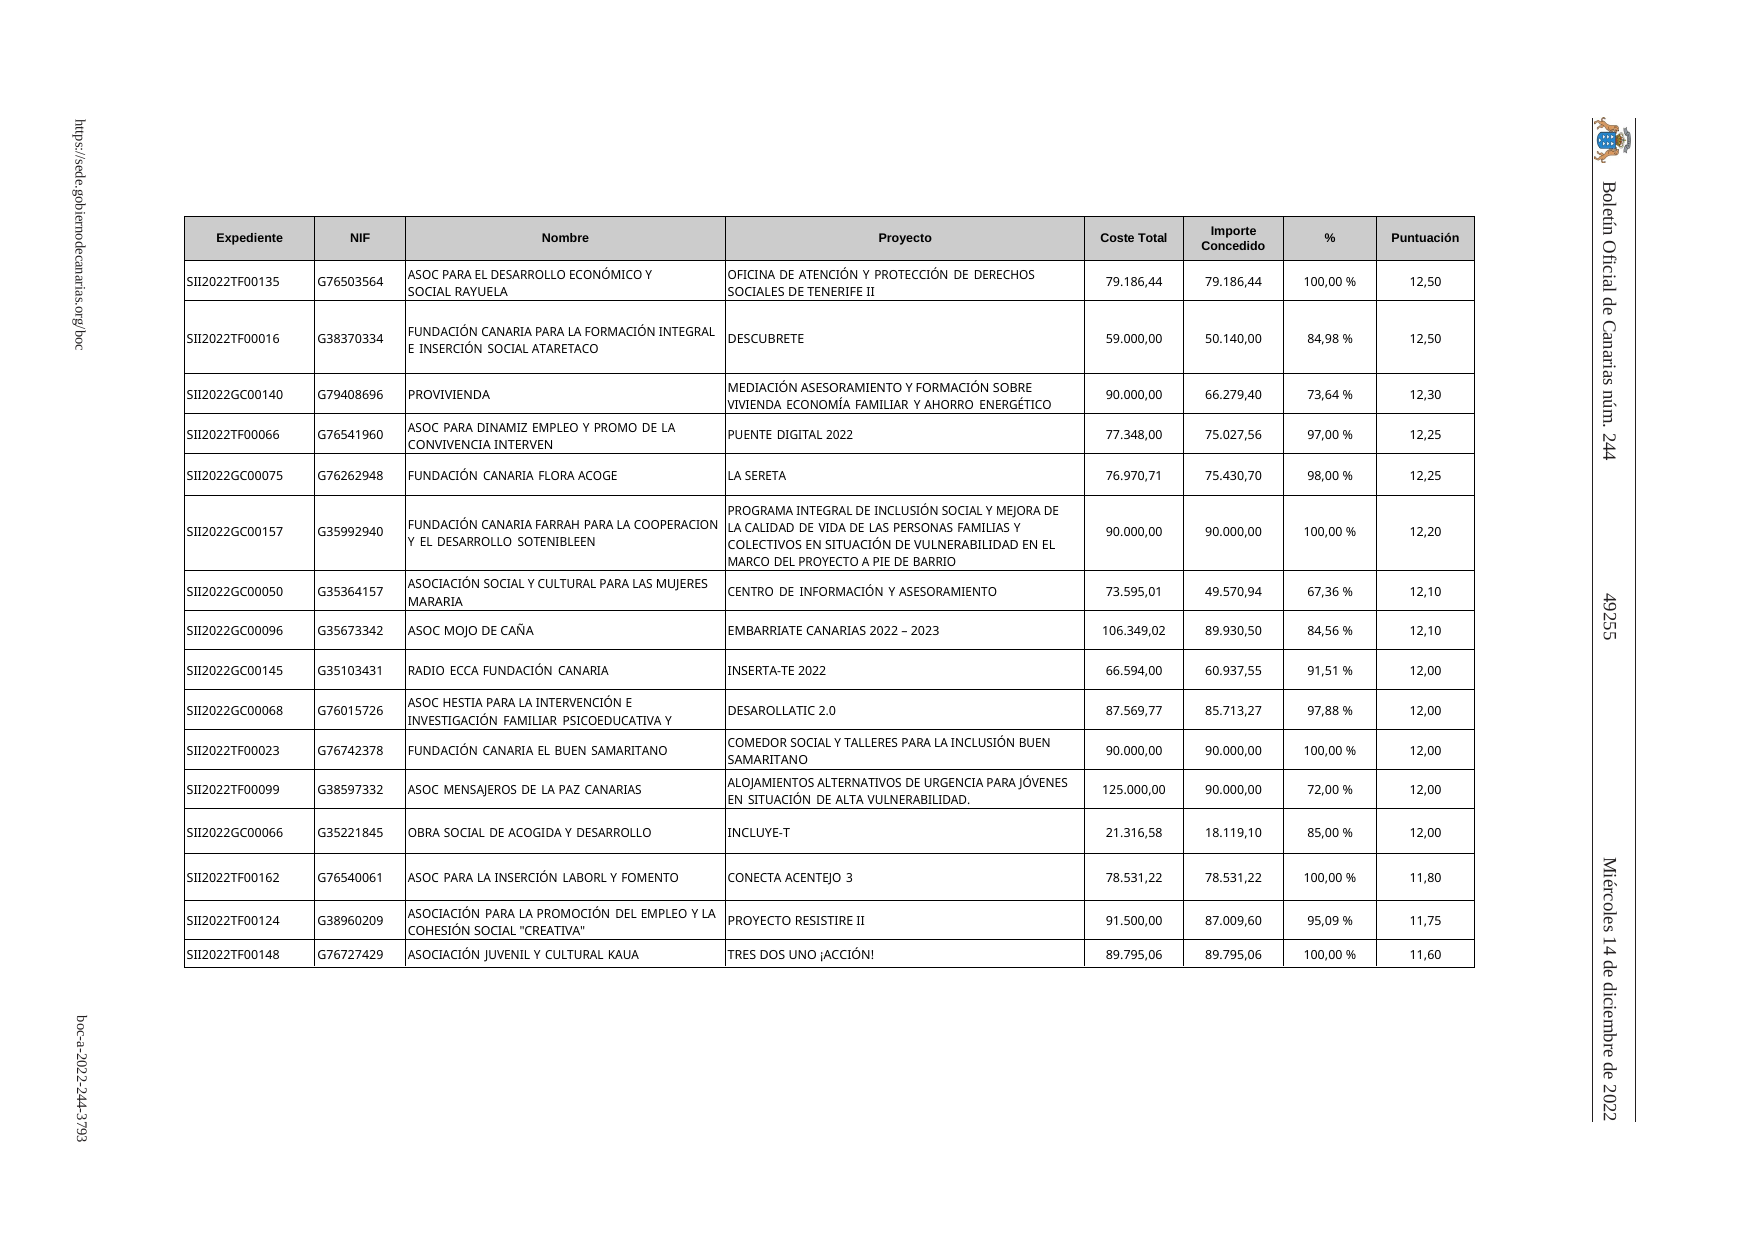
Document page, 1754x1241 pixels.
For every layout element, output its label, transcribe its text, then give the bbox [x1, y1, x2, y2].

table_cell SII2022TF00148 [185, 940, 314, 966]
table_cell 100,00 % [1284, 854, 1376, 899]
table_cell 90.000,00 [1085, 730, 1183, 768]
table_cell 11,80 [1377, 854, 1474, 899]
table_cell 87.009,60 [1184, 901, 1283, 939]
table_header Puntuación [1377, 217, 1474, 260]
table_cell 49.570,94 [1184, 571, 1283, 610]
table_cell G35992940 [315, 496, 405, 570]
table_cell G38597332 [315, 770, 405, 808]
table_cell PUENTE DIGITAL 2022 [726, 414, 1084, 453]
table_cell ALOJAMIENTOS ALTERNATIVOS DE URGENCIA PARA JÓVENES EN SITUACIÓN DE ALTA VULNERABILIDAD. [726, 770, 1084, 808]
table_cell 11,60 [1377, 940, 1474, 966]
table_cell ASOC MENSAJEROS DE LA PAZ CANARIAS [406, 770, 725, 808]
table_cell 75.027,56 [1184, 414, 1283, 453]
table_cell 91.500,00 [1085, 901, 1183, 939]
table_cell DESAROLLATIC 2.0 [726, 690, 1084, 729]
table_cell 97,00 % [1284, 414, 1376, 453]
table_cell SII2022GC00075 [185, 454, 314, 494]
text boc-a-2022-244-3793 [74, 1016, 91, 1145]
table_cell SII2022TF00023 [185, 730, 314, 768]
table_cell 84,56 % [1284, 611, 1376, 649]
table_cell TRES DOS UNO ¡ACCIÓN! [726, 940, 1084, 966]
table_cell 90.000,00 [1184, 770, 1283, 808]
table_cell ASOC HESTIA PARA LA INTERVENCIÓN E INVESTIGACIÓN FAMILIAR PSICOEDUCATIVA Y [406, 690, 725, 729]
table_cell 12,25 [1377, 414, 1474, 453]
table_cell SII2022GC00066 [185, 809, 314, 853]
table_cell G79408696 [315, 374, 405, 413]
table_cell 66.594,00 [1085, 650, 1183, 689]
table_cell SII2022TF00066 [185, 414, 314, 453]
table_cell 79.186,44 [1085, 261, 1183, 300]
table_cell 12,20 [1377, 496, 1474, 570]
table_cell G76727429 [315, 940, 405, 966]
table_header Importe Concedido [1184, 217, 1283, 260]
table_header Expediente [185, 217, 314, 260]
table_cell ASOC PARA LA INSERCIÓN LABORL Y FOMENTO [406, 854, 725, 899]
table_cell 77.348,00 [1085, 414, 1183, 453]
table_cell DESCUBRETE [726, 301, 1084, 373]
text Boletín Oficial de Canarias núm. 244 [1599, 181, 1621, 462]
table_cell 50.140,00 [1184, 301, 1283, 373]
table_cell RADIO ECCA FUNDACIÓN CANARIA [406, 650, 725, 689]
picture [1594, 117, 1631, 163]
table_cell LA SERETA [726, 454, 1084, 494]
table_cell SII2022GC00096 [185, 611, 314, 649]
table_cell SII2022GC00140 [185, 374, 314, 413]
table_cell 90.000,00 [1085, 374, 1183, 413]
table_cell 73.595,01 [1085, 571, 1183, 610]
table_cell 18.119,10 [1184, 809, 1283, 853]
table_cell FUNDACIÓN CANARIA EL BUEN SAMARITANO [406, 730, 725, 768]
table_cell ASOC PARA EL DESARROLLO ECONÓMICO Y SOCIAL RAYUELA [406, 261, 725, 300]
table_cell SII2022TF00124 [185, 901, 314, 939]
table_cell 100,00 % [1284, 730, 1376, 768]
table_cell SII2022GC00145 [185, 650, 314, 689]
table_cell PROYECTO RESISTIRE II [726, 901, 1084, 939]
table_cell G38370334 [315, 301, 405, 373]
table_cell ASOC PARA DINAMIZ EMPLEO Y PROMO DE LA CONVIVENCIA INTERVEN [406, 414, 725, 453]
table_cell G35673342 [315, 611, 405, 649]
table_cell SII2022GC00050 [185, 571, 314, 610]
table_cell 12,10 [1377, 611, 1474, 649]
table_cell 21.316,58 [1085, 809, 1183, 853]
table_cell 11,75 [1377, 901, 1474, 939]
table_header Coste Total [1085, 217, 1183, 260]
table_cell OBRA SOCIAL DE ACOGIDA Y DESARROLLO [406, 809, 725, 853]
table_cell 12,00 [1377, 770, 1474, 808]
table_cell 12,10 [1377, 571, 1474, 610]
table_cell 125.000,00 [1085, 770, 1183, 808]
table_cell SII2022TF00135 [185, 261, 314, 300]
table_cell 100,00 % [1284, 940, 1376, 966]
table_cell 100,00 % [1284, 496, 1376, 570]
table_cell CENTRO DE INFORMACIÓN Y ASESORAMIENTO [726, 571, 1084, 610]
table_cell 75.430,70 [1184, 454, 1283, 494]
table_cell 89.795,06 [1085, 940, 1183, 966]
table_header Proyecto [726, 217, 1084, 260]
table_cell 12,30 [1377, 374, 1474, 413]
table_cell G35103431 [315, 650, 405, 689]
text https://sede.gobiernodecanarias.org/boc [72, 119, 89, 352]
table_cell 89.795,06 [1184, 940, 1283, 966]
table_cell G76503564 [315, 261, 405, 300]
table_cell 87.569,77 [1085, 690, 1183, 729]
table_cell 12,00 [1377, 809, 1474, 853]
table_cell 98,00 % [1284, 454, 1376, 494]
text 49255 [1600, 593, 1621, 642]
table_cell SII2022TF00162 [185, 854, 314, 899]
table_header % [1284, 217, 1376, 260]
table_cell G35221845 [315, 809, 405, 853]
table_cell 12,00 [1377, 690, 1474, 729]
text Miércoles 14 de diciembre de 2022 [1600, 857, 1621, 1124]
table_cell 91,51 % [1284, 650, 1376, 689]
table_cell G76262948 [315, 454, 405, 494]
table_cell 84,98 % [1284, 301, 1376, 373]
table_cell 73,64 % [1284, 374, 1376, 413]
table_cell CONECTA ACENTEJO 3 [726, 854, 1084, 899]
table_cell 76.970,71 [1085, 454, 1183, 494]
table_header NIF [315, 217, 405, 260]
table_cell PROGRAMA INTEGRAL DE INCLUSIÓN SOCIAL Y MEJORA DE LA CALIDAD DE VIDA DE LAS PERSONAS FAMILIAS Y COLECTIVOS EN SITUACIÓN DE VULNERABILIDAD EN EL MARCO DEL PROYECTO A PIE DE BARRIO [726, 496, 1084, 570]
table_cell SII2022GC00157 [185, 496, 314, 570]
table_cell ASOC MOJO DE CAÑA [406, 611, 725, 649]
table_cell FUNDACIÓN CANARIA FLORA ACOGE [406, 454, 725, 494]
table_cell 12,50 [1377, 301, 1474, 373]
table_cell G38960209 [315, 901, 405, 939]
table_cell COMEDOR SOCIAL Y TALLERES PARA LA INCLUSIÓN BUEN SAMARITANO [726, 730, 1084, 768]
table_cell MEDIACIÓN ASESORAMIENTO Y FORMACIÓN SOBRE VIVIENDA ECONOMÍA FAMILIAR Y AHORRO ENERGÉTICO [726, 374, 1084, 413]
table_cell 12,00 [1377, 650, 1474, 689]
table_cell INCLUYE-T [726, 809, 1084, 853]
table_cell 60.937,55 [1184, 650, 1283, 689]
table_cell FUNDACIÓN CANARIA PARA LA FORMACIÓN INTEGRAL E INSERCIÓN SOCIAL ATARETACO [406, 301, 725, 373]
table_cell 67,36 % [1284, 571, 1376, 610]
table_cell ASOCIACIÓN JUVENIL Y CULTURAL KAUA [406, 940, 725, 966]
table_cell 90.000,00 [1184, 730, 1283, 768]
table_cell 85,00 % [1284, 809, 1376, 853]
table_cell FUNDACIÓN CANARIA FARRAH PARA LA COOPERACION Y EL DESARROLLO SOTENIBLEEN [406, 496, 725, 570]
table_cell 100,00 % [1284, 261, 1376, 300]
table_cell G76541960 [315, 414, 405, 453]
table_cell 95,09 % [1284, 901, 1376, 939]
table_cell G76015726 [315, 690, 405, 729]
table_cell 12,50 [1377, 261, 1474, 300]
table_cell 90.000,00 [1085, 496, 1183, 570]
table_cell 78.531,22 [1085, 854, 1183, 899]
table_cell 12,25 [1377, 454, 1474, 494]
table_cell 59.000,00 [1085, 301, 1183, 373]
table_cell 90.000,00 [1184, 496, 1283, 570]
table_cell OFICINA DE ATENCIÓN Y PROTECCIÓN DE DERECHOS SOCIALES DE TENERIFE II [726, 261, 1084, 300]
table_cell G76742378 [315, 730, 405, 768]
table_cell SII2022TF00099 [185, 770, 314, 808]
table_cell ASOCIACIÓN SOCIAL Y CULTURAL PARA LAS MUJERES MARARIA [406, 571, 725, 610]
table_cell 79.186,44 [1184, 261, 1283, 300]
table_cell PROVIVIENDA [406, 374, 725, 413]
table_cell 106.349,02 [1085, 611, 1183, 649]
table_cell 78.531,22 [1184, 854, 1283, 899]
table_cell INSERTA-TE 2022 [726, 650, 1084, 689]
table_cell 97,88 % [1284, 690, 1376, 729]
table_header Nombre [406, 217, 725, 260]
table_cell 72,00 % [1284, 770, 1376, 808]
table_cell G76540061 [315, 854, 405, 899]
table_cell EMBARRIATE CANARIAS 2022 – 2023 [726, 611, 1084, 649]
table_cell ASOCIACIÓN PARA LA PROMOCIÓN DEL EMPLEO Y LA COHESIÓN SOCIAL "CREATIVA" [406, 901, 725, 939]
table_cell 12,00 [1377, 730, 1474, 768]
table_cell G35364157 [315, 571, 405, 610]
table_cell SII2022GC00068 [185, 690, 314, 729]
table_cell 89.930,50 [1184, 611, 1283, 649]
table_cell SII2022TF00016 [185, 301, 314, 373]
table_cell 66.279,40 [1184, 374, 1283, 413]
table_cell 85.713,27 [1184, 690, 1283, 729]
